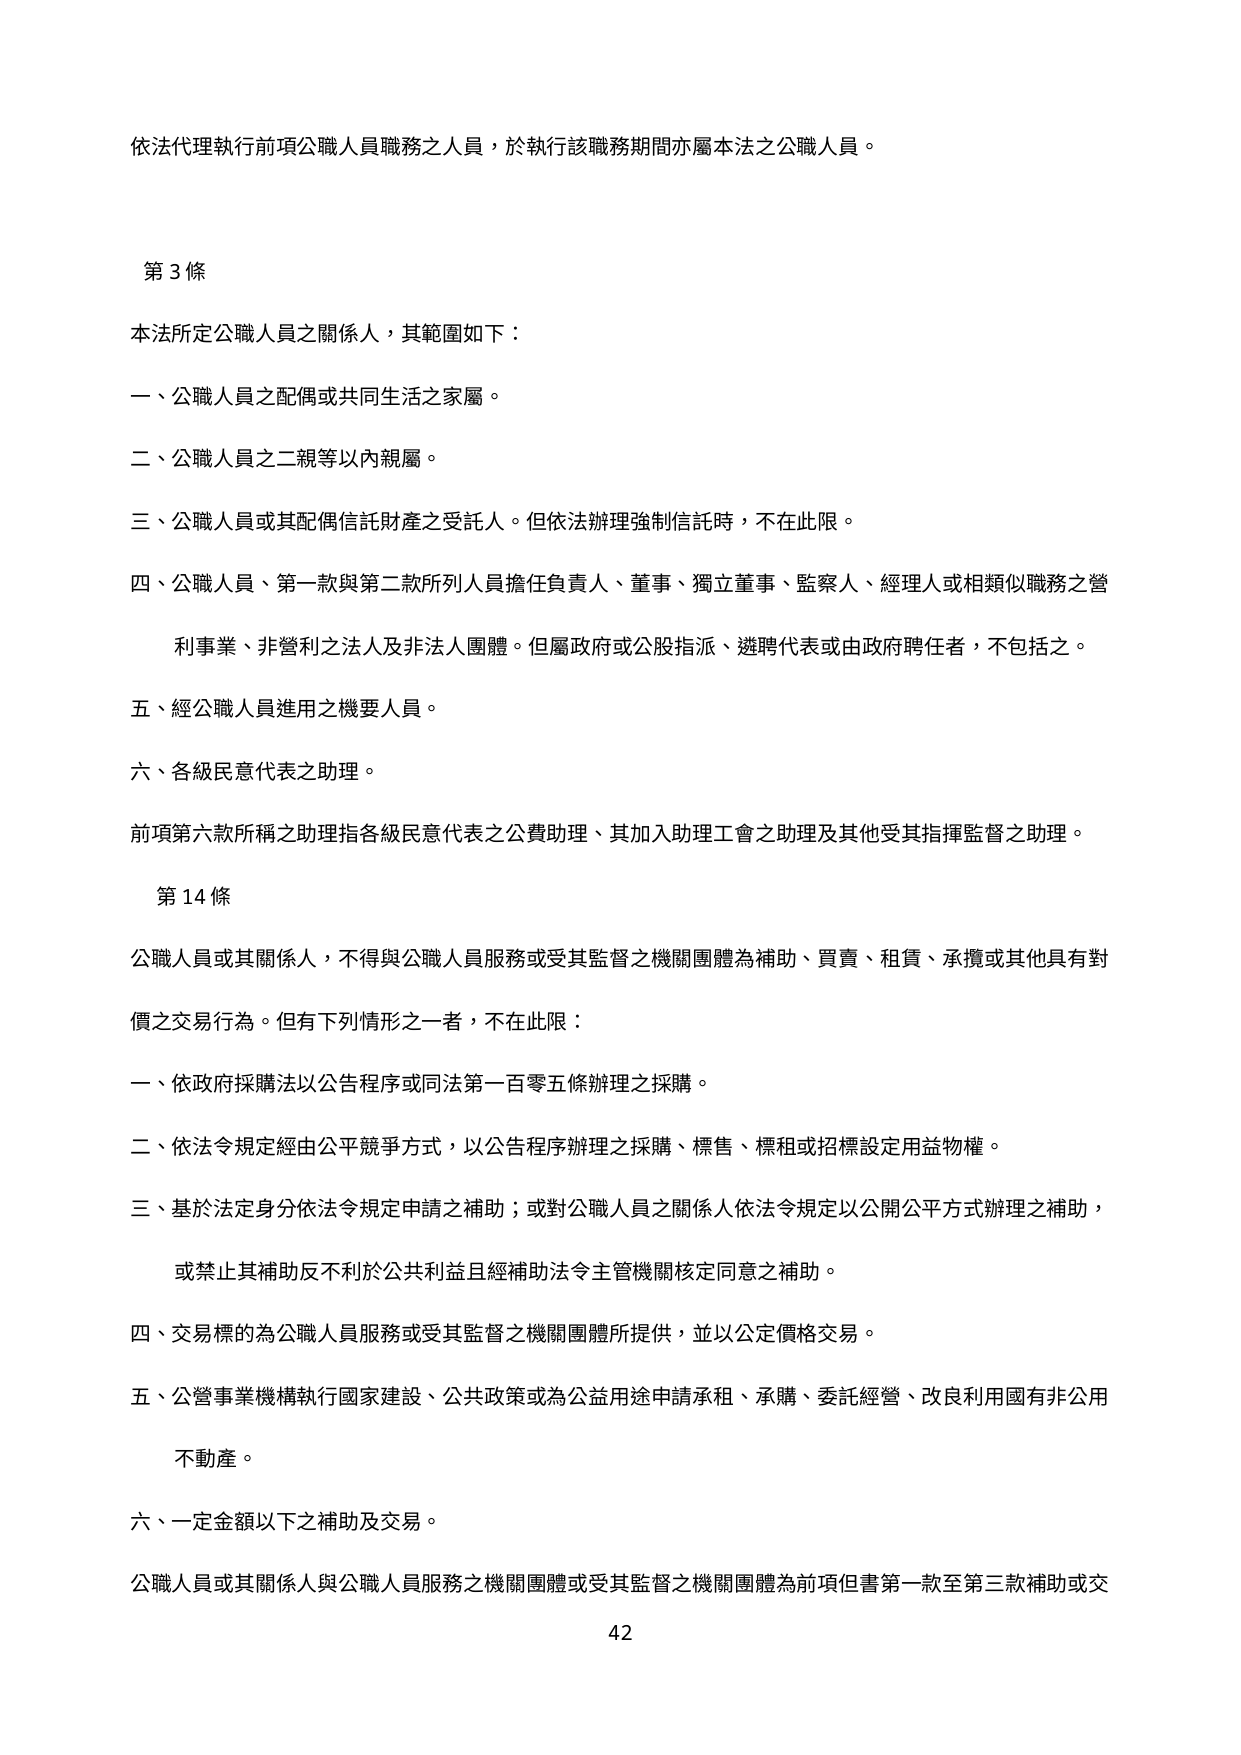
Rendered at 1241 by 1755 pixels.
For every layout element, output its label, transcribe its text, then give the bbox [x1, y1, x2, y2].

text 前項第六款所稱之助理指各級民意代表之公費助理、其加入助理工會之助理及其他受其指揮監督之助理。 [130, 791, 1110, 853]
text 二、依法令規定經由公平競爭方式，以公告程序辦理之採購、標售、標租或招標設定用益物權。 [130, 1103, 1110, 1166]
text 二、公職人員之二親等以內親屬。 [130, 416, 1110, 478]
text 公職人員或其關係人，不得與公職人員服務或受其監督之機關團體為補助、買賣、租賃、承攬或其他具有對價之交易行為。但有下列情形之一者，不在此限： [130, 916, 1110, 1041]
text 六、一定金額以下之補助及交易。 [130, 1478, 1110, 1541]
text 四、交易標的為公職人員服務或受其監督之機關團體所提供，並以公定價格交易。 [130, 1291, 1110, 1353]
text 三、公職人員或其配偶信託財產之受託人。但依法辦理強制信託時，不在此限。 [130, 478, 1110, 541]
text 五、公營事業機構執行國家建設、公共政策或為公益用途申請承租、承購、委託經營、改良利用國有非公用不動產。 [130, 1353, 1110, 1478]
text 一、依政府採購法以公告程序或同法第一百零五條辦理之採購。 [130, 1041, 1110, 1103]
text 五、經公職人員進用之機要人員。 [130, 666, 1110, 728]
text 第3條 [56, 228, 1204, 291]
text 依法代理執行前項公職人員職務之人員，於執行該職務期間亦屬本法之公職人員。 [130, 103, 1110, 166]
text 公職人員或其關係人與公職人員服務之機關團體或受其監督之機關團體為前項但書第一款至第三款補助或交 [130, 1541, 1110, 1603]
text 本法所定公職人員之關係人，其範圍如下： [130, 291, 1110, 353]
text 六、各級民意代表之助理。 [130, 728, 1110, 791]
text 一、公職人員之配偶或共同生活之家屬。 [130, 353, 1110, 416]
text 第14條 [56, 853, 1204, 916]
text 四、公職人員、第一款與第二款所列人員擔任負責人、董事、獨立董事、監察人、經理人或相類似職務之營利事業、非營利之法人及非法人團體。但屬政府或公股指派、遴聘代表或由政府聘任者，不包括之。 [130, 541, 1110, 666]
text 三、基於法定身分依法令規定申請之補助；或對公職人員之關係人依法令規定以公開公平方式辦理之補助，或禁止其補助反不利於公共利益且經補助法令主管機關核定同意之補助。 [130, 1166, 1110, 1291]
